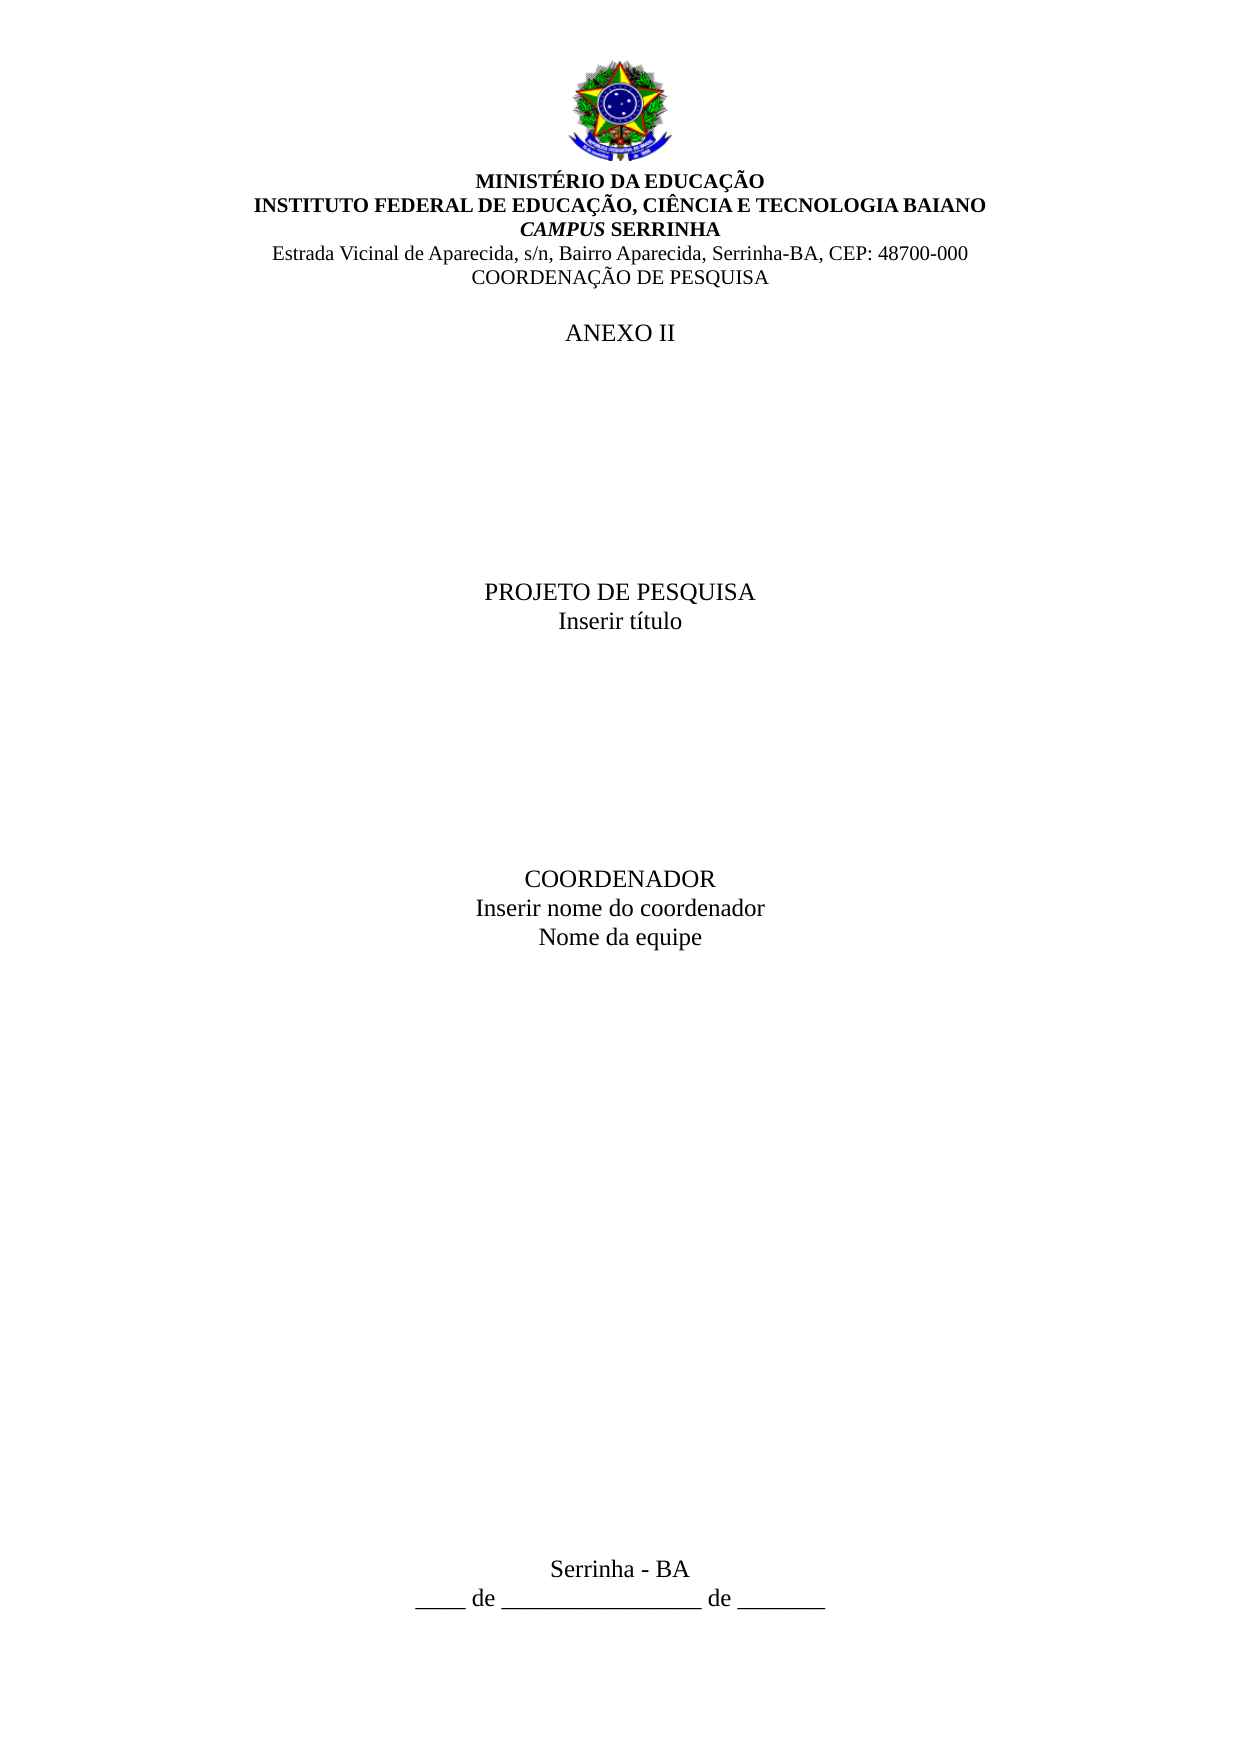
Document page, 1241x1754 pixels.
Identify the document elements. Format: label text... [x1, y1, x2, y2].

text Nome da equipe [118, 922, 1122, 951]
text ANEXO II [118, 318, 1122, 347]
text ____ de ________________ de _______ [118, 1583, 1122, 1612]
text Inserir nome do coordenador [118, 893, 1122, 922]
text COORDENADOR [118, 864, 1122, 893]
text Serrinha - BA [118, 1554, 1122, 1583]
text PROJETO DE PESQUISA [118, 577, 1122, 606]
text Inserir título [118, 606, 1122, 634]
